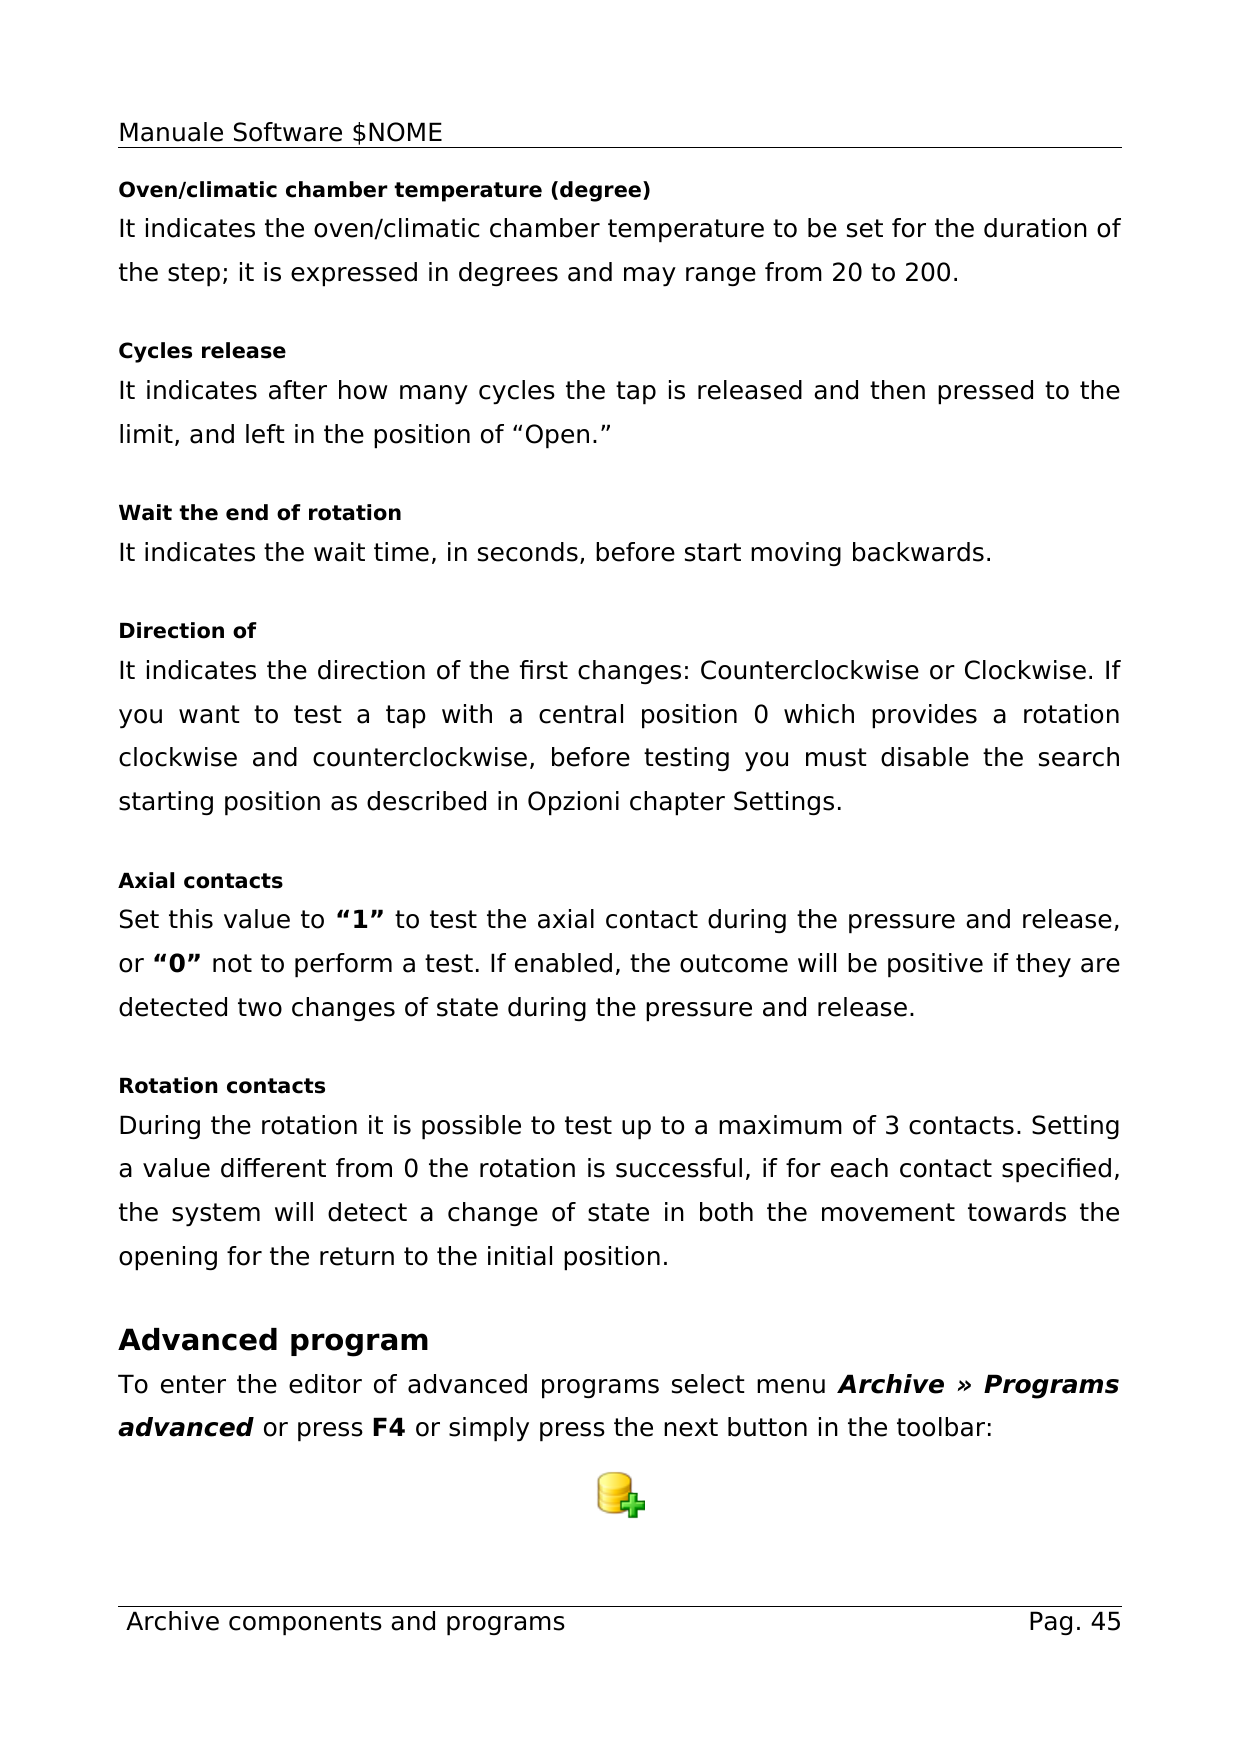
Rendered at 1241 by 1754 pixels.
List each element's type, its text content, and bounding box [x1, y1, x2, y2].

subtitle Wait the end of rotation [118, 501, 1122, 526]
text It indicates after how many cycles the tap is released and then pressed to the limit, and left in the position of “Open.” [118, 376, 1122, 449]
subtitle Advanced program [118, 1323, 1122, 1357]
text Set this value to “1” to test the axial contact during the pressure and release, or “0” not to perform a test. If enabled, the outcome will be positive if they are detected two changes of state during the pressure and release. [118, 905, 1122, 1022]
text It indicates the direction of the first changes: Counterclockwise or Clockwise. If you want to test a tap with a central position 0 which provides a rotation clockwise and counterclockwise, before testing you must disable the search starting position as described in Opzioni chapter Settings. [118, 656, 1122, 817]
subtitle Axial contacts [118, 869, 1122, 893]
text To enter the editor of advanced programs select menu Archive » Programs advanced or press F4 or simply press the next button in the toolbar: [118, 1370, 1122, 1443]
text During the rotation it is possible to test up to a maximum of 3 contacts. Setting a value different from 0 the rotation is successful, if for each contact specified, the system will detect a change of state in both the movement towards the opening for the return to the initial position. [118, 1111, 1122, 1271]
subtitle Cycles release [118, 339, 1122, 364]
text It indicates the wait time, in seconds, before start moving backwards. [118, 538, 1122, 567]
text It indicates the oven/climatic chamber temperature to be set for the duration of the step; it is expressed in degrees and may range from 20 to 200. [118, 214, 1122, 287]
subtitle Direction of [118, 619, 1122, 644]
subtitle Oven/climatic chamber temperature (degree) [118, 178, 1122, 202]
picture [595, 1470, 645, 1520]
subtitle Rotation contacts [118, 1074, 1122, 1098]
